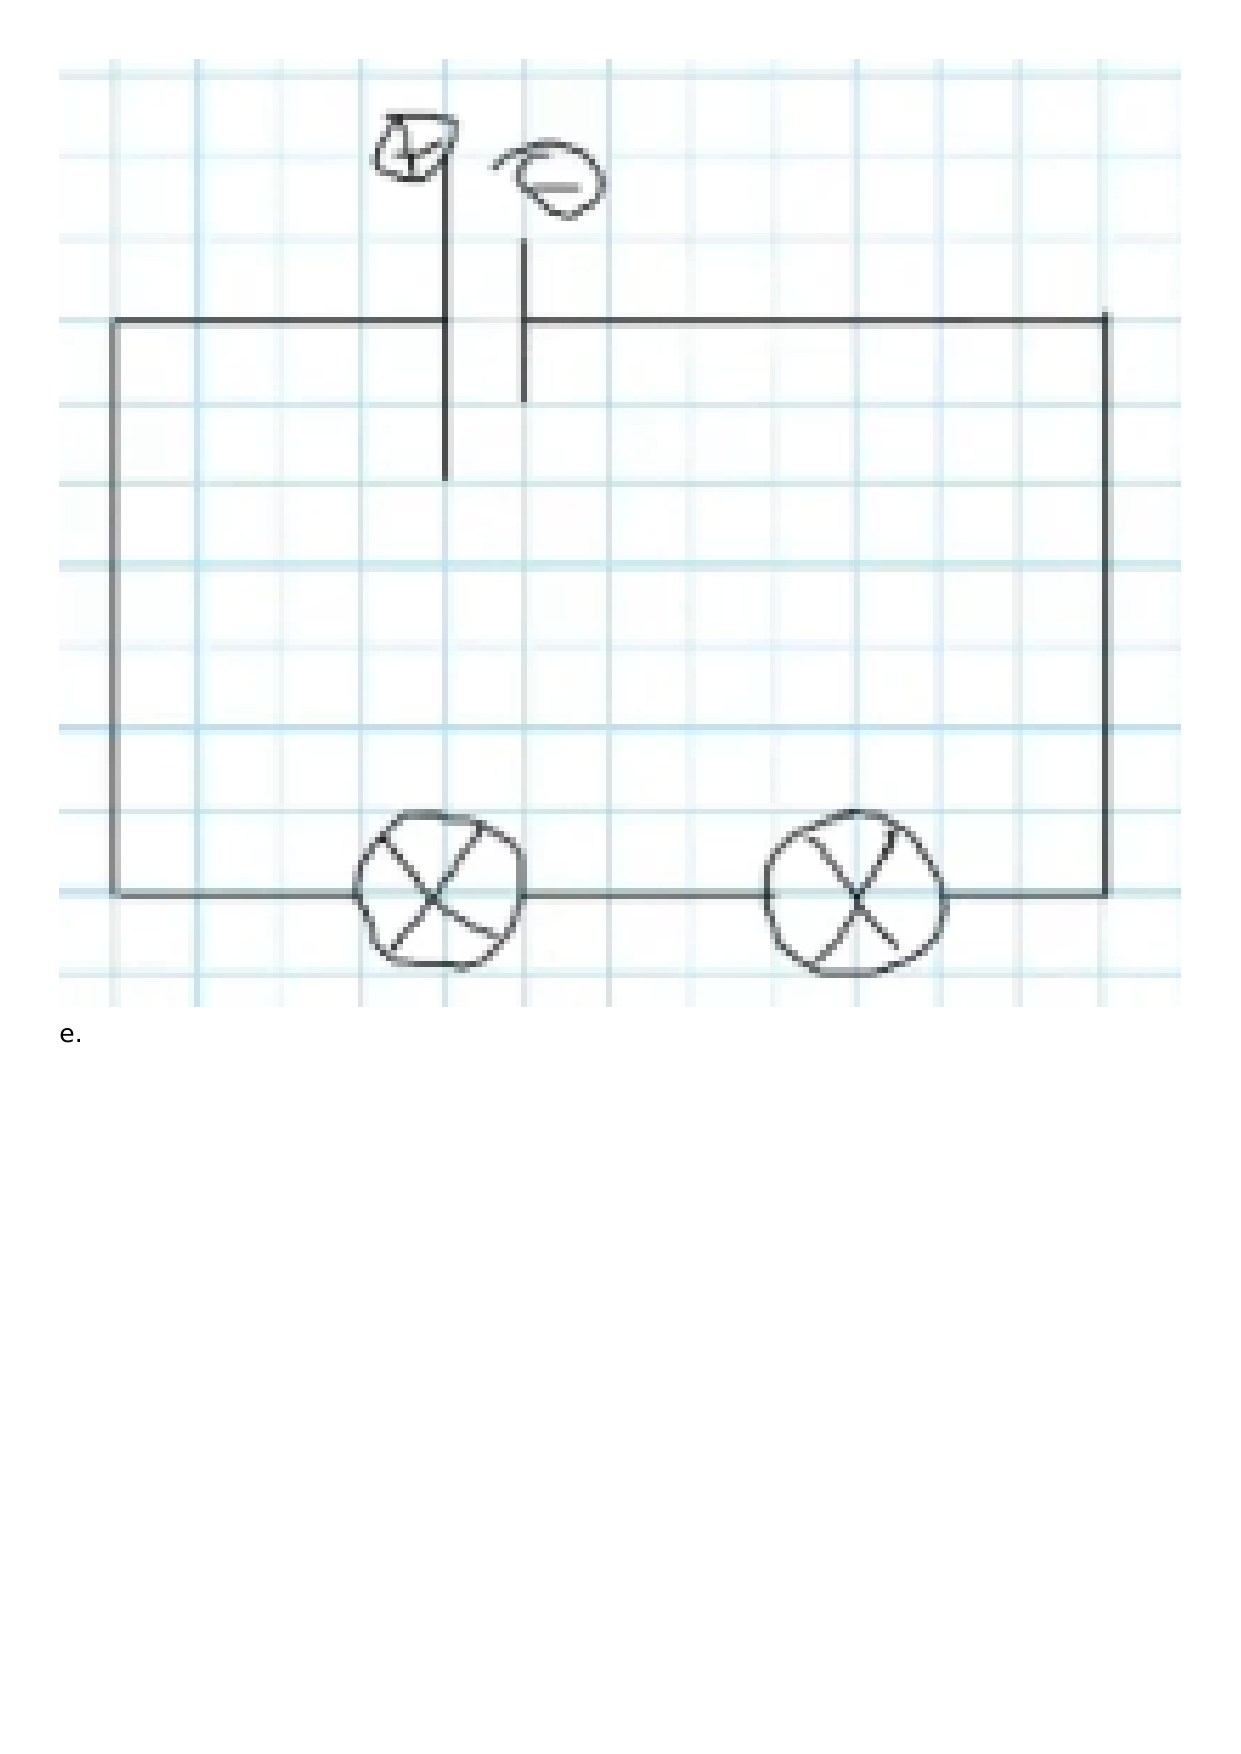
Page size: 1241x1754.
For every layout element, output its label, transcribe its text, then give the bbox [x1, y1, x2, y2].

picture [59, 59, 1182, 1007]
text e. [59, 1019, 1181, 1048]
